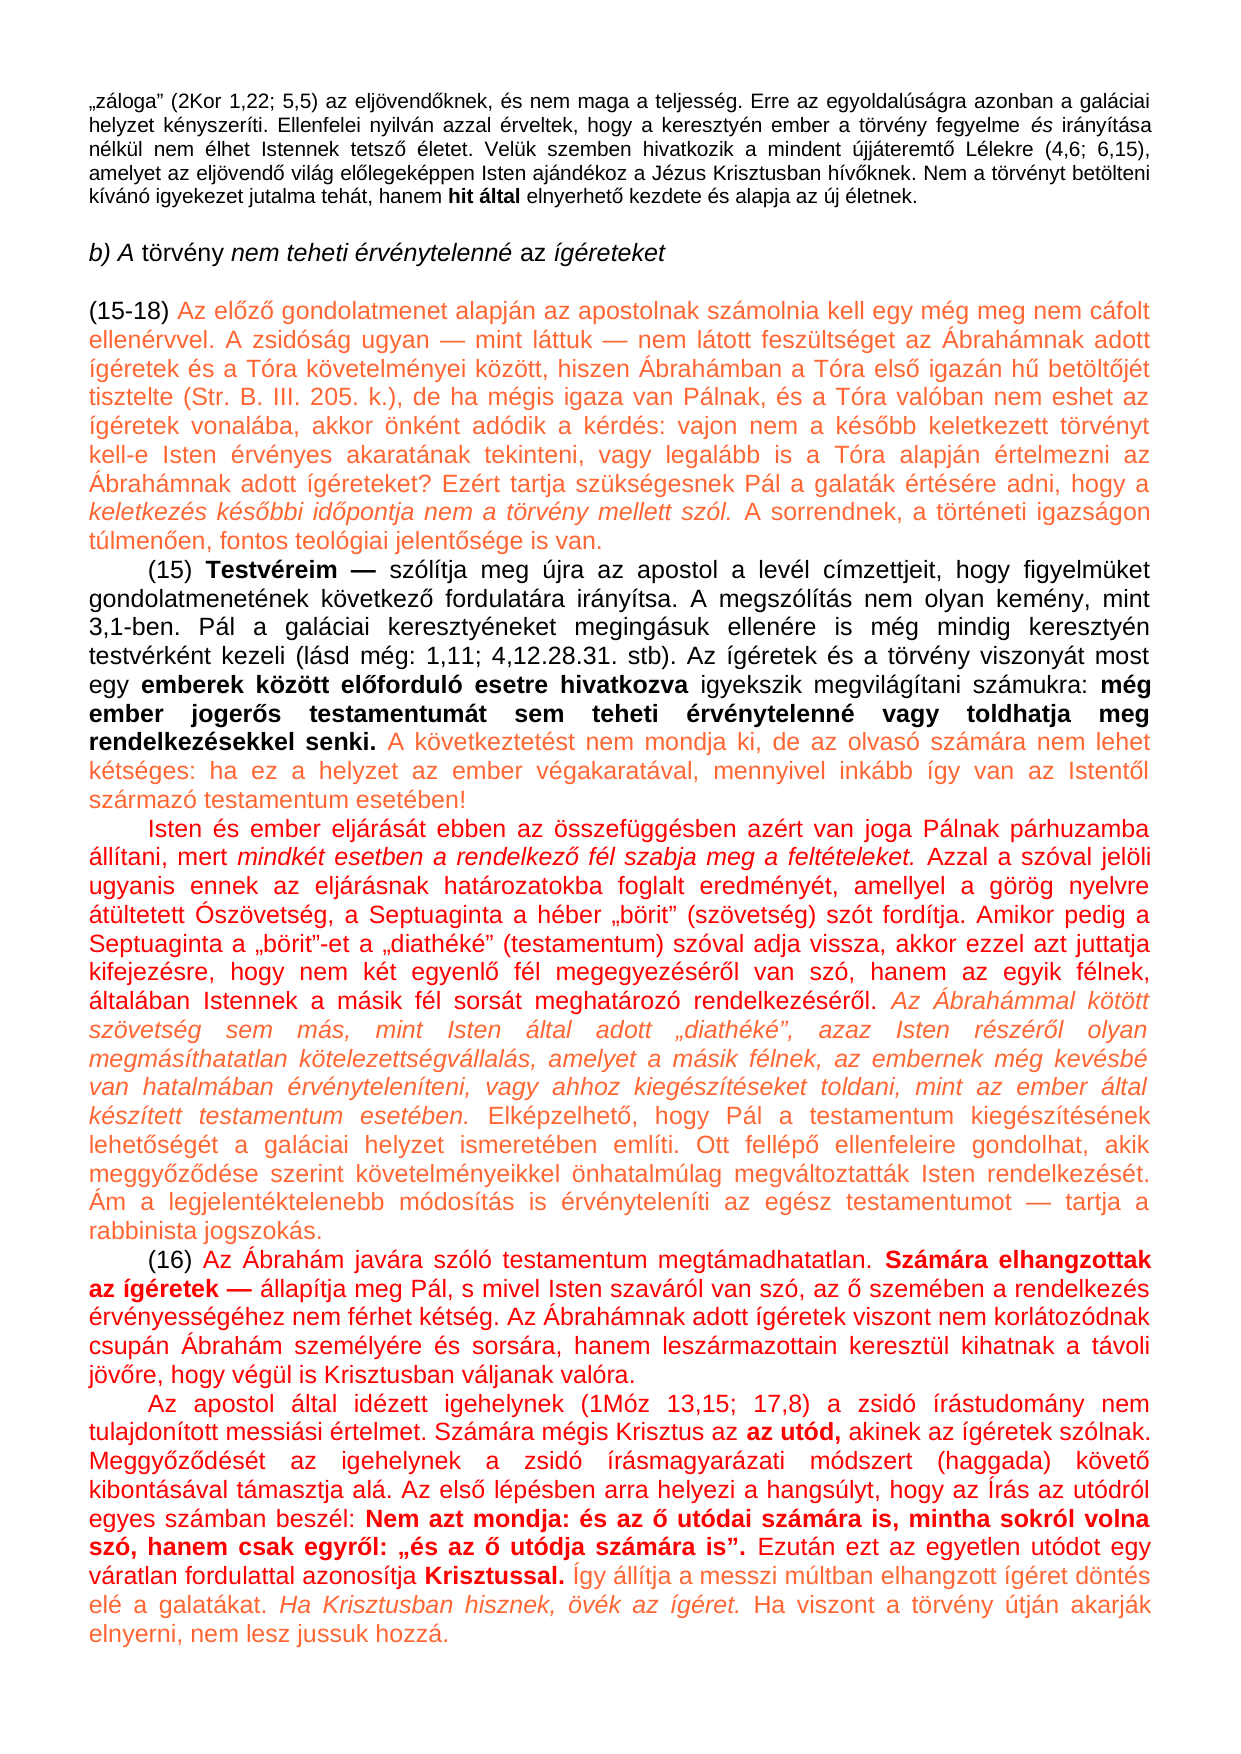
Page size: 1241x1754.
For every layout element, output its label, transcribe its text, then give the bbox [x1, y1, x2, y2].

text (16) Az Ábrahám javára szóló testamentum megtámadhatatlan. Számára elhangzottak az ígéretek — állapítja meg Pál, s mivel Isten szaváról van szó, az ő szemében a rendelkezés érvényességéhez nem férhet kétség. Az Ábrahámnak adott ígéretek viszont nem korlátozódnak csupán Ábrahám személyére és sorsára, hanem leszármazottain keresztül kihatnak a távoli jövőre, hogy végül is Krisztusban váljanak valóra. [88, 1245, 1152, 1388]
text Isten és ember eljárását ebben az összefüggésben azért van joga Pálnak párhuzamba állítani, mert mindkét esetben a rendelkező fél szabja meg a feltételeket. Azzal a szóval jelöli ugyanis ennek az eljárásnak határozatokba foglalt eredményét, amellyel a görög nyelvre átültetett Ószövetség, a Septuaginta a héber „börit” (szövetség) szót fordítja. Amikor pedig a Septuaginta a „börit”-et a „diathéké” (testamentum) szóval adja vissza, akkor ezzel azt juttatja kifejezésre, hogy nem két egyenlő fél megegyezéséről van szó, hanem az egyik félnek, általában Istennek a másik fél sorsát meghatározó rendelkezéséről. Az Ábrahámmal kötött szövetség sem más, mint Isten által adott „diathéké”, azaz Isten részéről olyan megmásíthatatlan kötelezettségvállalás, amelyet a másik félnek, az embernek még kevésbé van hatalmában érvényteleníteni, vagy ahhoz kiegészítéseket toldani, mint az ember által készített testamentum esetében. Elképzelhető, hogy Pál a testamentum kiegészítésének lehetőségét a galáciai helyzet ismeretében említi. Ott fellépő ellenfeleire gondolhat, akik meggyőződése szerint követelményeikkel önhatalmúlag megváltoztatták Isten rendelkezését. Ám a legjelentéktelenebb módosítás is érvényteleníti az egész testamentumot — tartja a rabbinista jogszokás. [88, 813, 1152, 1245]
text b) A törvény nem teheti érvénytelenné az ígéreteket [88, 238, 1152, 267]
text (15-18) Az előző gondolatmenet alapján az apostolnak számolnia kell egy még meg nem cáfolt ellenérvvel. A zsidóság ugyan — mint láttuk — nem látott feszültséget az Ábrahámnak adott ígéretek és a Tóra követelményei között, hiszen Ábrahámban a Tóra első igazán hű betöltőjét tisztelte (Str. B. III. 205. k.), de ha mégis igaza van Pálnak, és a Tóra valóban nem eshet az ígéretek vonalába, akkor önként adódik a kérdés: vajon nem a később keletkezett törvényt kell‑e Isten érvényes akaratának tekinteni, vagy legalább is a Tóra alapján értelmezni az Ábrahámnak adott ígéreteket? Ezért tartja szükségesnek Pál a galaták értésére adni, hogy a keletkezés későbbi időpontja nem a törvény mellett szól. A sorrendnek, a történeti igazságon túlmenően, fontos teológiai jelentősége is van. [88, 296, 1152, 555]
text (15) Testvéreim — szólítja meg újra az apostol a levél címzettjeit, hogy figyelmüket gondolatmenetének következő fordulatára irányítsa. A megszólítás nem olyan kemény, mint 3,1-ben. Pál a galáciai keresztyéneket megingásuk ellenére is még mindig keresztyén testvérként kezeli (lásd még: 1,11; 4,12.28.31. stb). Az ígéretek és a törvény viszonyát most egy emberek között előforduló esetre hivatkozva igyekszik megvilágítani számukra: még ember jogerős testamentumát sem teheti érvénytelenné vagy toldhatja meg rendelkezésekkel senki. A következtetést nem mondja ki, de az olvasó számára nem lehet kétséges: ha ez a helyzet az ember végakaratával, mennyivel inkább így van az Istentől származó testamentum esetében! [88, 555, 1152, 813]
text „záloga” (2Kor 1,22; 5,5) az eljövendőknek, és nem maga a teljesség. Erre az egyoldalúságra azonban a galáciai helyzet kényszeríti. Ellenfelei nyilván azzal érveltek, hogy a keresztyén ember a törvény fegyelme és irányítása nélkül nem élhet Istennek tetsző életet. Velük szemben hivatkozik a mindent újjáteremtő Lélekre (4,6; 6,15), amelyet az eljövendő világ előlegeképpen Isten ajándékoz a Jézus Krisztusban hívőknek. Nem a törvényt betölteni kívánó igyekezet jutalma tehát, hanem hit által elnyerhető kezdete és alapja az új életnek. [88, 88, 1152, 208]
text Az apostol által idézett igehelynek (1Móz 13,15; 17,8) a zsidó írástudomány nem tulajdonított messiási értelmet. Számára mégis Krisztus az az utód, akinek az ígéretek szólnak. Meggyőződését az igehelynek a zsidó írásmagyarázati módszert (haggada) követő kibontásával támasztja alá. Az első lépésben arra helyezi a hangsúlyt, hogy az Írás az utódról egyes számban beszél: Nem azt mondja: és az ő utódai számára is, mintha sokról volna szó, hanem csak egyről: „és az ő utódja számára is”. Ezután ezt az egyetlen utódot egy váratlan fordulattal azonosítja Krisztussal. Így állítja a messzi múltban elhangzott ígéret döntés elé a galatákat. Ha Krisztusban hisznek, övék az ígéret. Ha viszont a törvény útján akarják elnyerni, nem lesz jussuk hozzá. [88, 1388, 1152, 1647]
